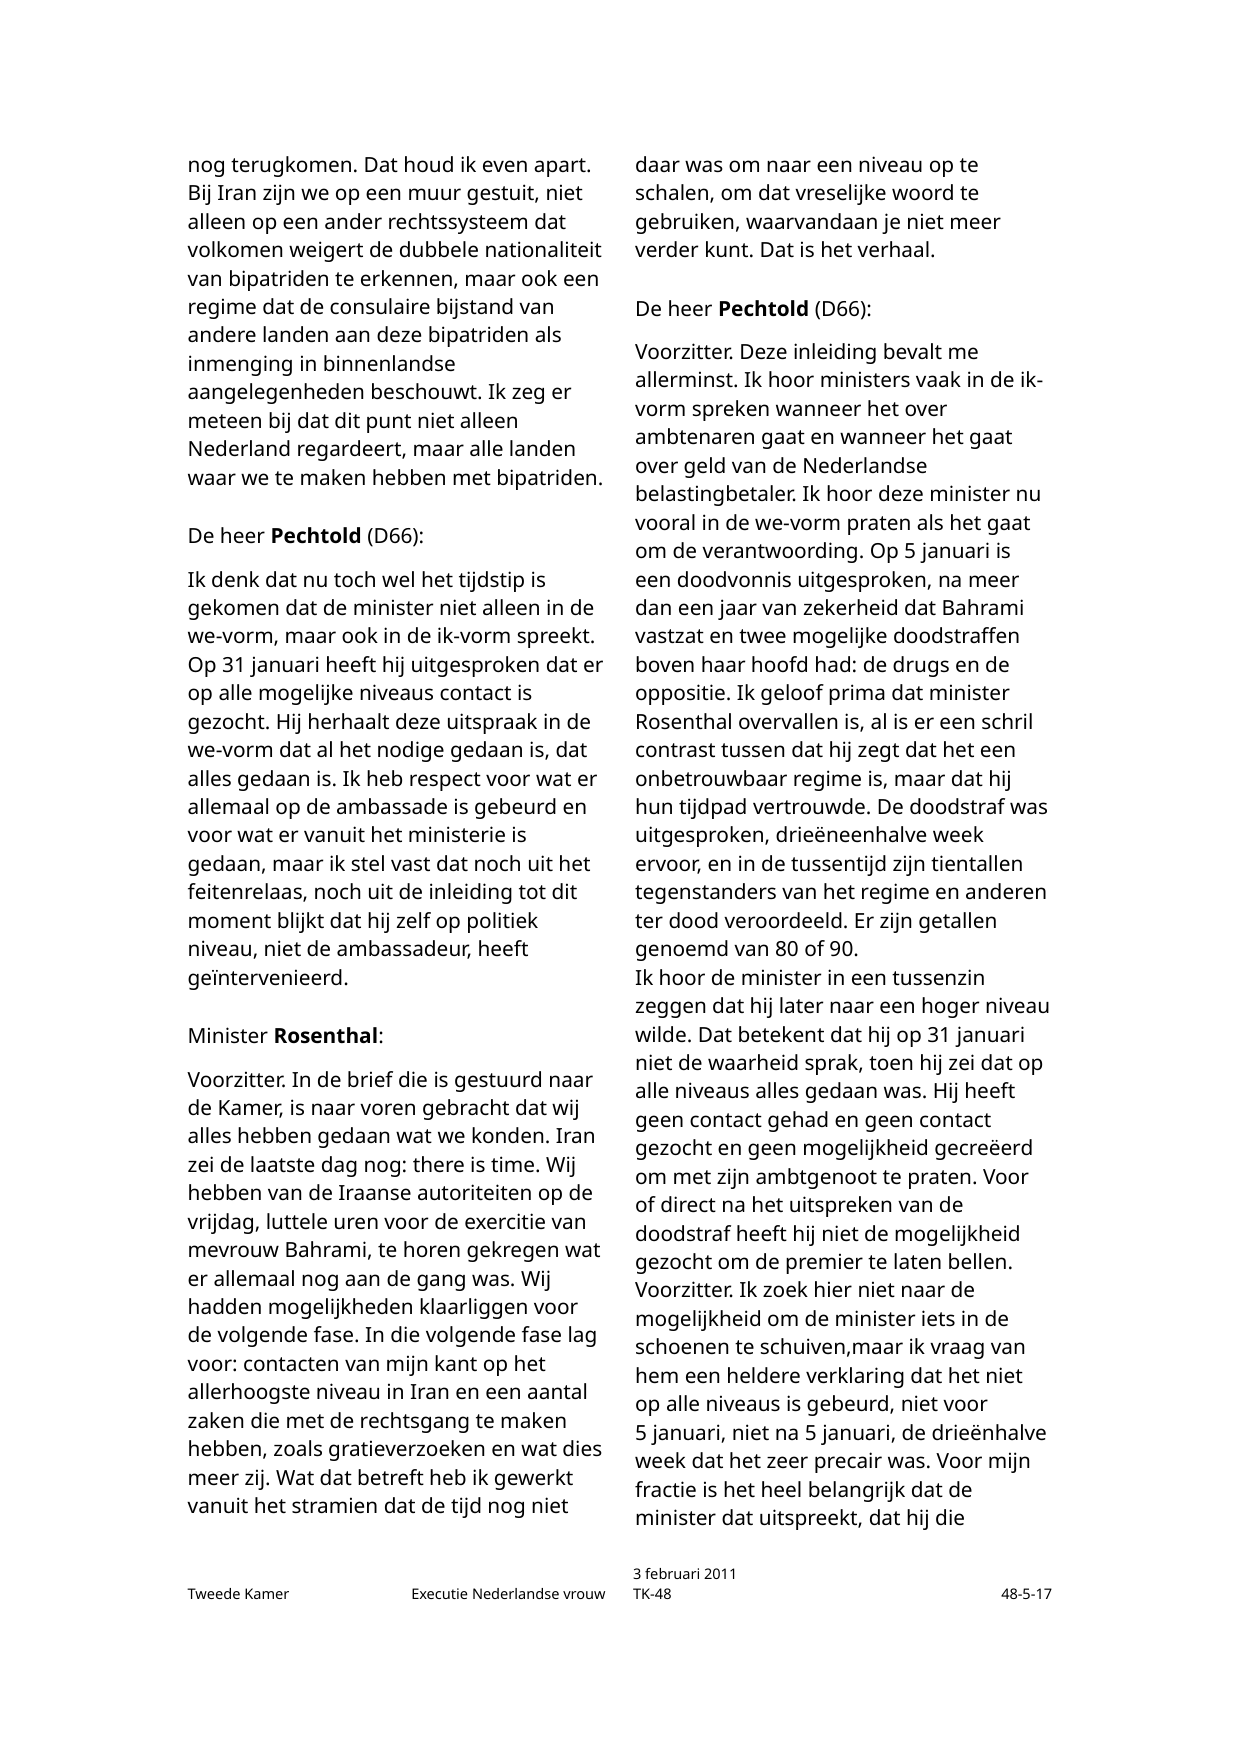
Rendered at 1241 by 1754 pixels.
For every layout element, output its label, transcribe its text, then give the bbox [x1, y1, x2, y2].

text Bij Iran zijn we op een muur gestuit, niet alleen op een ander rechtssysteem dat volkomen weigert de dubbele nationaliteit van bipatriden te erkennen, maar ook een regime dat de consulaire bijstand van andere landen aan deze bipatriden als inmenging in binnenlandse aangelegenheden beschouwt. Ik zeg er meteen bij dat dit punt niet alleen Nederland regardeert, maar alle landen waar we te maken hebben met bipatriden. [187, 178, 605, 491]
text De heer Pechtold (D66): [187, 521, 605, 550]
text Voorzitter. Deze inleiding bevalt me allerminst. Ik hoor ministers vaak in de ik-vorm spreken wanneer het over ambtenaren gaat en wanneer het gaat over geld van de Nederlandse belastingbetaler. Ik hoor deze minister nu vooral in de we-vorm praten als het gaat om de verantwoording. Op 5 januari is een doodvonnis uitgesproken, na meer dan een jaar van zekerheid dat Bahrami vastzat en twee mogelijke doodstraffen boven haar hoofd had: de drugs en de oppositie. Ik geloof prima dat minister Rosenthal overvallen is, al is er een schril contrast tussen dat hij zegt dat het een onbetrouwbaar regime is, maar dat hij hun tijdpad vertrouwde. De doodstraf was uitgesproken, drieëneenhalve week ervoor, en in de tussentijd zijn tientallen tegenstanders van het regime en anderen ter dood veroordeeld. Er zijn getallen genoemd van 80 of 90. [635, 337, 1053, 963]
text Minister Rosenthal: [187, 1021, 605, 1050]
text Voorzitter. Ik zoek hier niet naar de mogelijkheid om de minister iets in de schoenen te schuiven,maar ik vraag van hem een heldere verklaring dat het niet op alle niveaus is gebeurd, niet voor 5 januari, niet na 5 januari, de drieënhalve week dat het zeer precair was. Voor mijn fractie is het heel belangrijk dat de minister dat uitspreekt, dat hij die [635, 1276, 1053, 1532]
text nog terugkomen. Dat houd ik even apart. [187, 150, 605, 178]
text daar was om naar een niveau op te schalen, om dat vreselijke woord te gebruiken, waarvandaan je niet meer verder kunt. Dat is het verhaal. [635, 150, 1053, 264]
text Ik hoor de minister in een tussenzin zeggen dat hij later naar een hoger niveau wilde. Dat betekent dat hij op 31 januari niet de waarheid sprak, toen hij zei dat op alle niveaus alles gedaan was. Hij heeft geen contact gehad en geen contact gezocht en geen mogelijkheid gecreëerd om met zijn ambtgenoot te praten. Voor of direct na het uitspreken van de doodstraf heeft hij niet de mogelijkheid gezocht om de premier te laten bellen. [635, 963, 1053, 1276]
text Voorzitter. In de brief die is gestuurd naar de Kamer, is naar voren gebracht dat wij alles hebben gedaan wat we konden. Iran zei de laatste dag nog: there is time. Wij hebben van de Iraanse autoriteiten op de vrijdag, luttele uren voor de exercitie van mevrouw Bahrami, te horen gekregen wat er allemaal nog aan de gang was. Wij hadden mogelijkheden klaarliggen voor de volgende fase. In die volgende fase lag voor: contacten van mijn kant op het allerhoogste niveau in Iran en een aantal zaken die met de rechtsgang te maken hebben, zoals gratieverzoeken en wat dies meer zij. Wat dat betreft heb ik gewerkt vanuit het stramien dat de tijd nog niet [187, 1065, 605, 1520]
text De heer Pechtold (D66): [635, 294, 1053, 322]
text Ik denk dat nu toch wel het tijdstip is gekomen dat de minister niet alleen in de we-vorm, maar ook in de ik-vorm spreekt. Op 31 januari heeft hij uitgesproken dat er op alle mogelijke niveaus contact is gezocht. Hij herhaalt deze uitspraak in de we-vorm dat al het nodige gedaan is, dat alles gedaan is. Ik heb respect voor wat er allemaal op de ambassade is gebeurd en voor wat er vanuit het ministerie is gedaan, maar ik stel vast dat noch uit het feitenrelaas, noch uit de inleiding tot dit moment blijkt dat hij zelf op politiek niveau, niet de ambassadeur, heeft geïntervenieerd. [187, 565, 605, 991]
